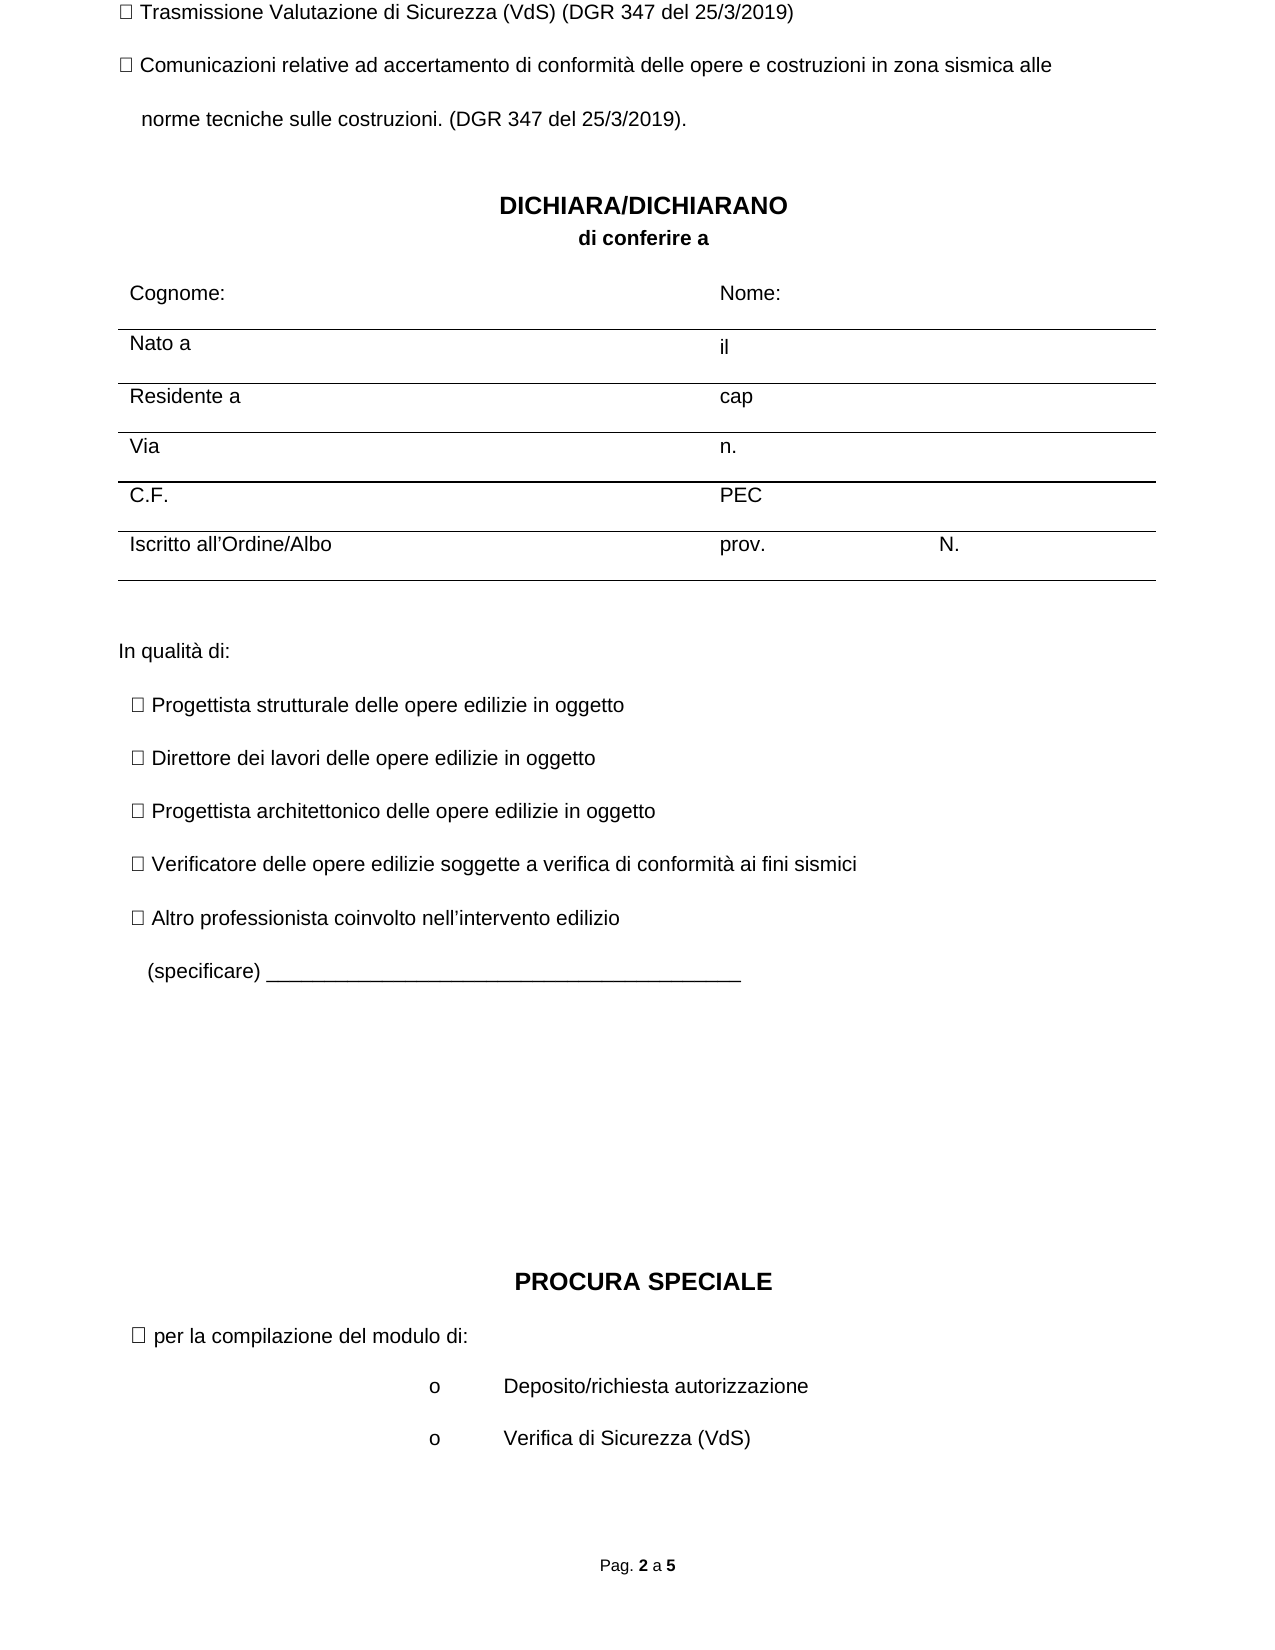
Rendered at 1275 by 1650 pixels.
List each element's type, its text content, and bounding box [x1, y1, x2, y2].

text norme tecniche sulle costruzioni. (DGR 347 del 25/3/2019). [118, 106, 1127, 130]
table_cell prov. N. [708, 532, 1156, 580]
table_header Nome: [708, 281, 1156, 329]
text DICHIARA/DICHIARANO [130, 191, 1157, 220]
table_cell Nato a [118, 330, 708, 383]
text  Verificatore delle opere edilizie soggette a verifica di conformità ai fini sismici [130, 852, 1127, 876]
text  Progettista strutturale delle opere edilizie in oggetto [130, 692, 1127, 716]
list Deposito/richiesta autorizzazione [428, 1374, 1142, 1400]
text  Altro professionista coinvolto nell’intervento edilizio [130, 905, 1127, 929]
text  per la compilazione del modulo di: [130, 1322, 1127, 1348]
text (specificare) _________________________________________ [130, 959, 1127, 983]
table_cell n. [708, 433, 1156, 481]
list Verifica di Sicurezza (VdS) [428, 1425, 1142, 1451]
table_cell Iscritto all’Ordine/Albo [118, 532, 708, 580]
text  Trasmissione Valutazione di Sicurezza (VdS) (DGR 347 del 25/3/2019) [118, 0, 1127, 24]
text  Comunicazioni relative ad accertamento di conformità delle opere e costruzioni in zona sismica alle [118, 53, 1127, 77]
text  Direttore dei lavori delle opere edilizie in oggetto [130, 746, 1127, 770]
text PROCURA SPECIALE [130, 1267, 1157, 1295]
table_cell Via [118, 433, 708, 481]
text In qualità di: [118, 639, 1127, 663]
table_header Cognome: [118, 281, 708, 329]
table_cell Residente a [118, 384, 708, 432]
table_cell cap [708, 384, 1156, 432]
text  Progettista architettonico delle opere edilizie in oggetto [130, 799, 1127, 823]
table_cell C.F. [118, 483, 708, 531]
table_cell PEC [708, 483, 1156, 531]
text di conferire a [130, 225, 1157, 249]
table_cell il [708, 330, 1156, 383]
